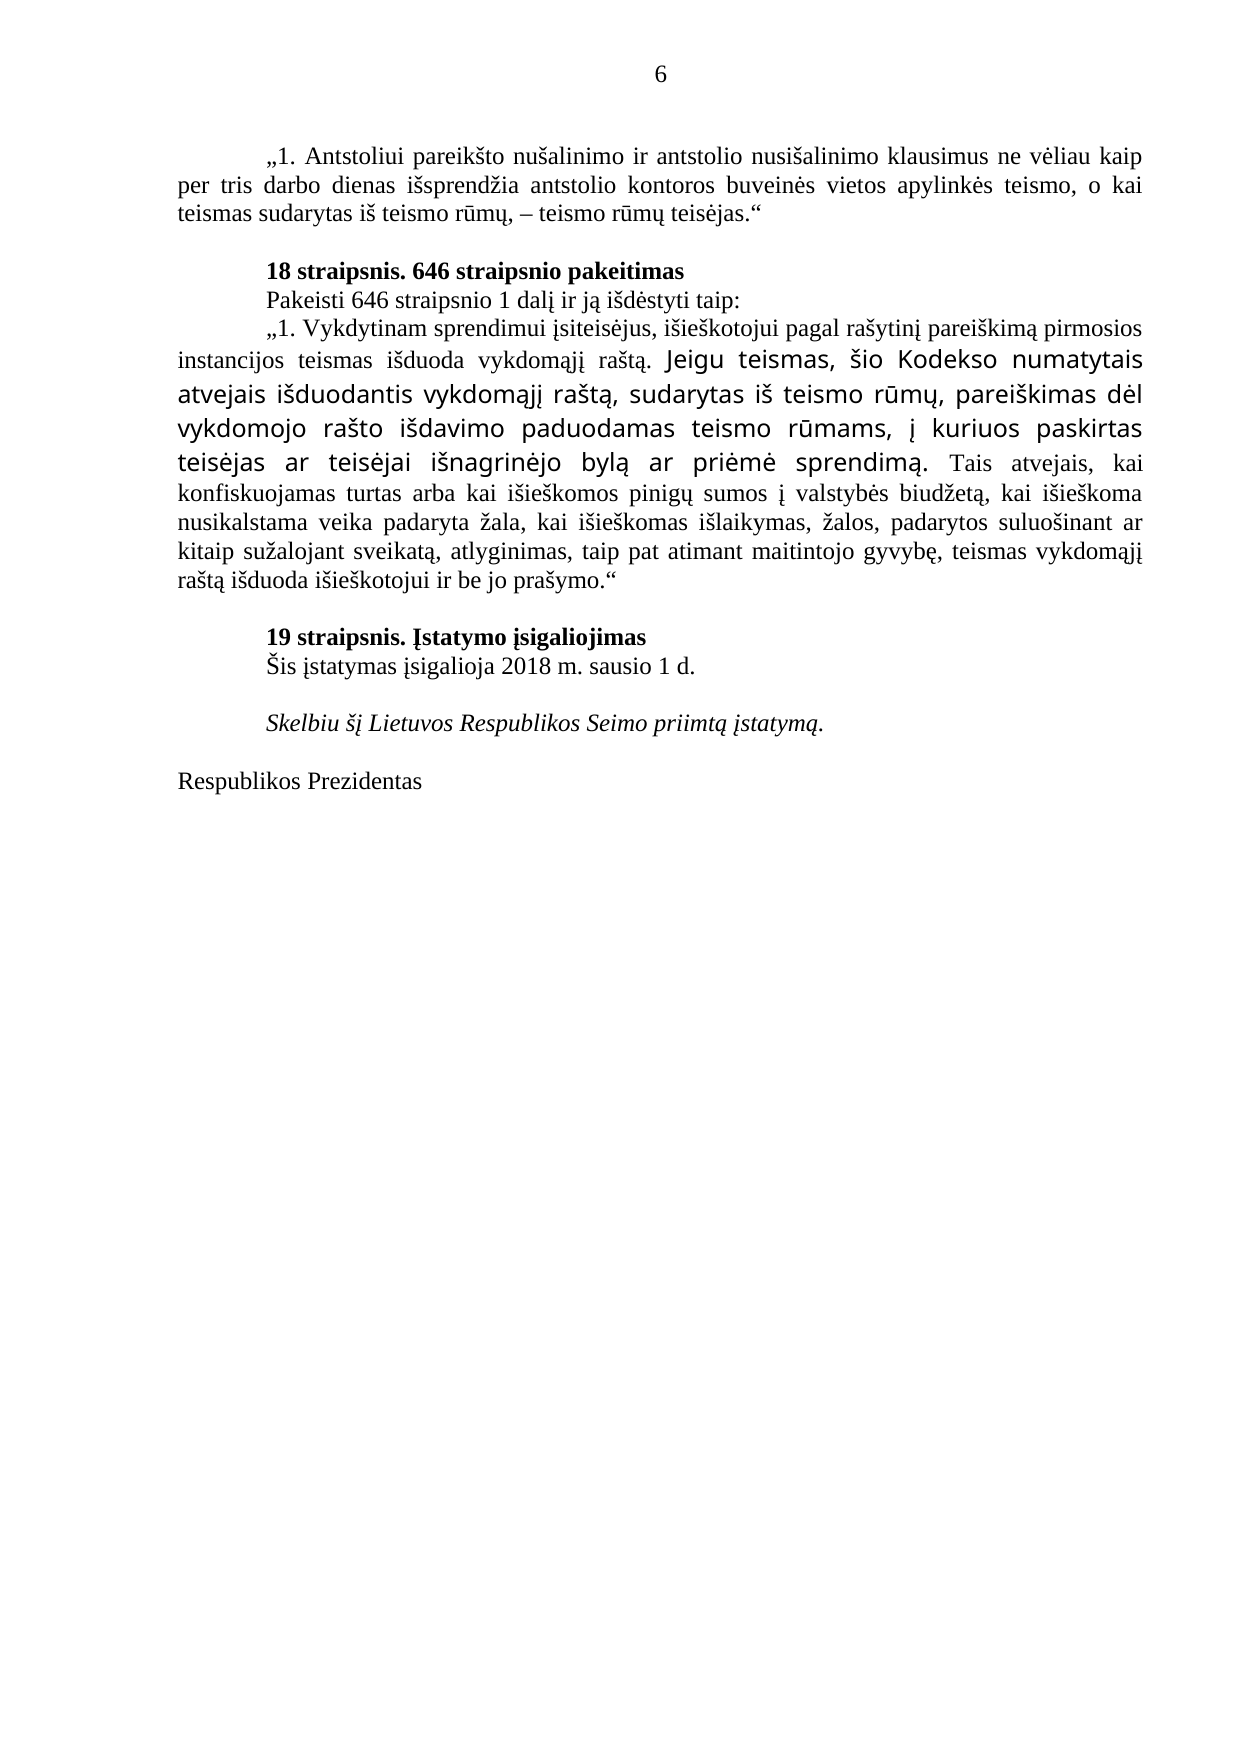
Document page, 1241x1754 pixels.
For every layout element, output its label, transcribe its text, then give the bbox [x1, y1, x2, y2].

text Pakeisti 646 straipsnio 1 dalį ir ją išdėstyti taip: [177, 285, 1144, 313]
text Šis įstatymas įsigalioja 2018 m. sausio 1 d. [177, 651, 1144, 680]
text Skelbiu šį Lietuvos Respublikos Seimo priimtą įstatymą. [177, 708, 1144, 737]
text Respublikos Prezidentas [177, 766, 1144, 795]
text 19 straipsnis. Įstatymo įsigaliojimas [177, 622, 1144, 651]
text 18 straipsnis. 646 straipsnio pakeitimas [177, 256, 1144, 285]
text „1. Vykdytinam sprendimui įsiteisėjus, išieškotojui pagal rašytinį pareiškimą pirmosios instancijos teismas išduoda vykdomąjį raštą. Jeigu teismas, šio Kodekso numatytais atvejais išduodantis vykdomąjį raštą, sudarytas iš teismo rūmų, pareiškimas dėl vykdomojo rašto išdavimo paduodamas teismo rūmams, į kuriuos paskirtas teisėjas ar teisėjai išnagrinėjo bylą ar priėmė sprendimą. Tais atvejais, kai konfiskuojamas turtas arba kai išieškomos pinigų sumos į valstybės biudžetą, kai išieškoma nusikalstama veika padaryta žala, kai išieškomas išlaikymas, žalos, padarytos suluošinant ar kitaip sužalojant sveikatą, atlyginimas, taip pat atimant maitintojo gyvybę, teismas vykdomąjį raštą išduoda išieškotojui ir be jo prašymo.“ [177, 313, 1144, 593]
text „1. Antstoliui pareikšto nušalinimo ir antstolio nusišalinimo klausimus ne vėliau kaip per tris darbo dienas išsprendžia antstolio kontoros buveinės vietos apylinkės teismo, o kai teismas sudarytas iš teismo rūmų, – teismo rūmų teisėjas.“ [177, 141, 1144, 227]
